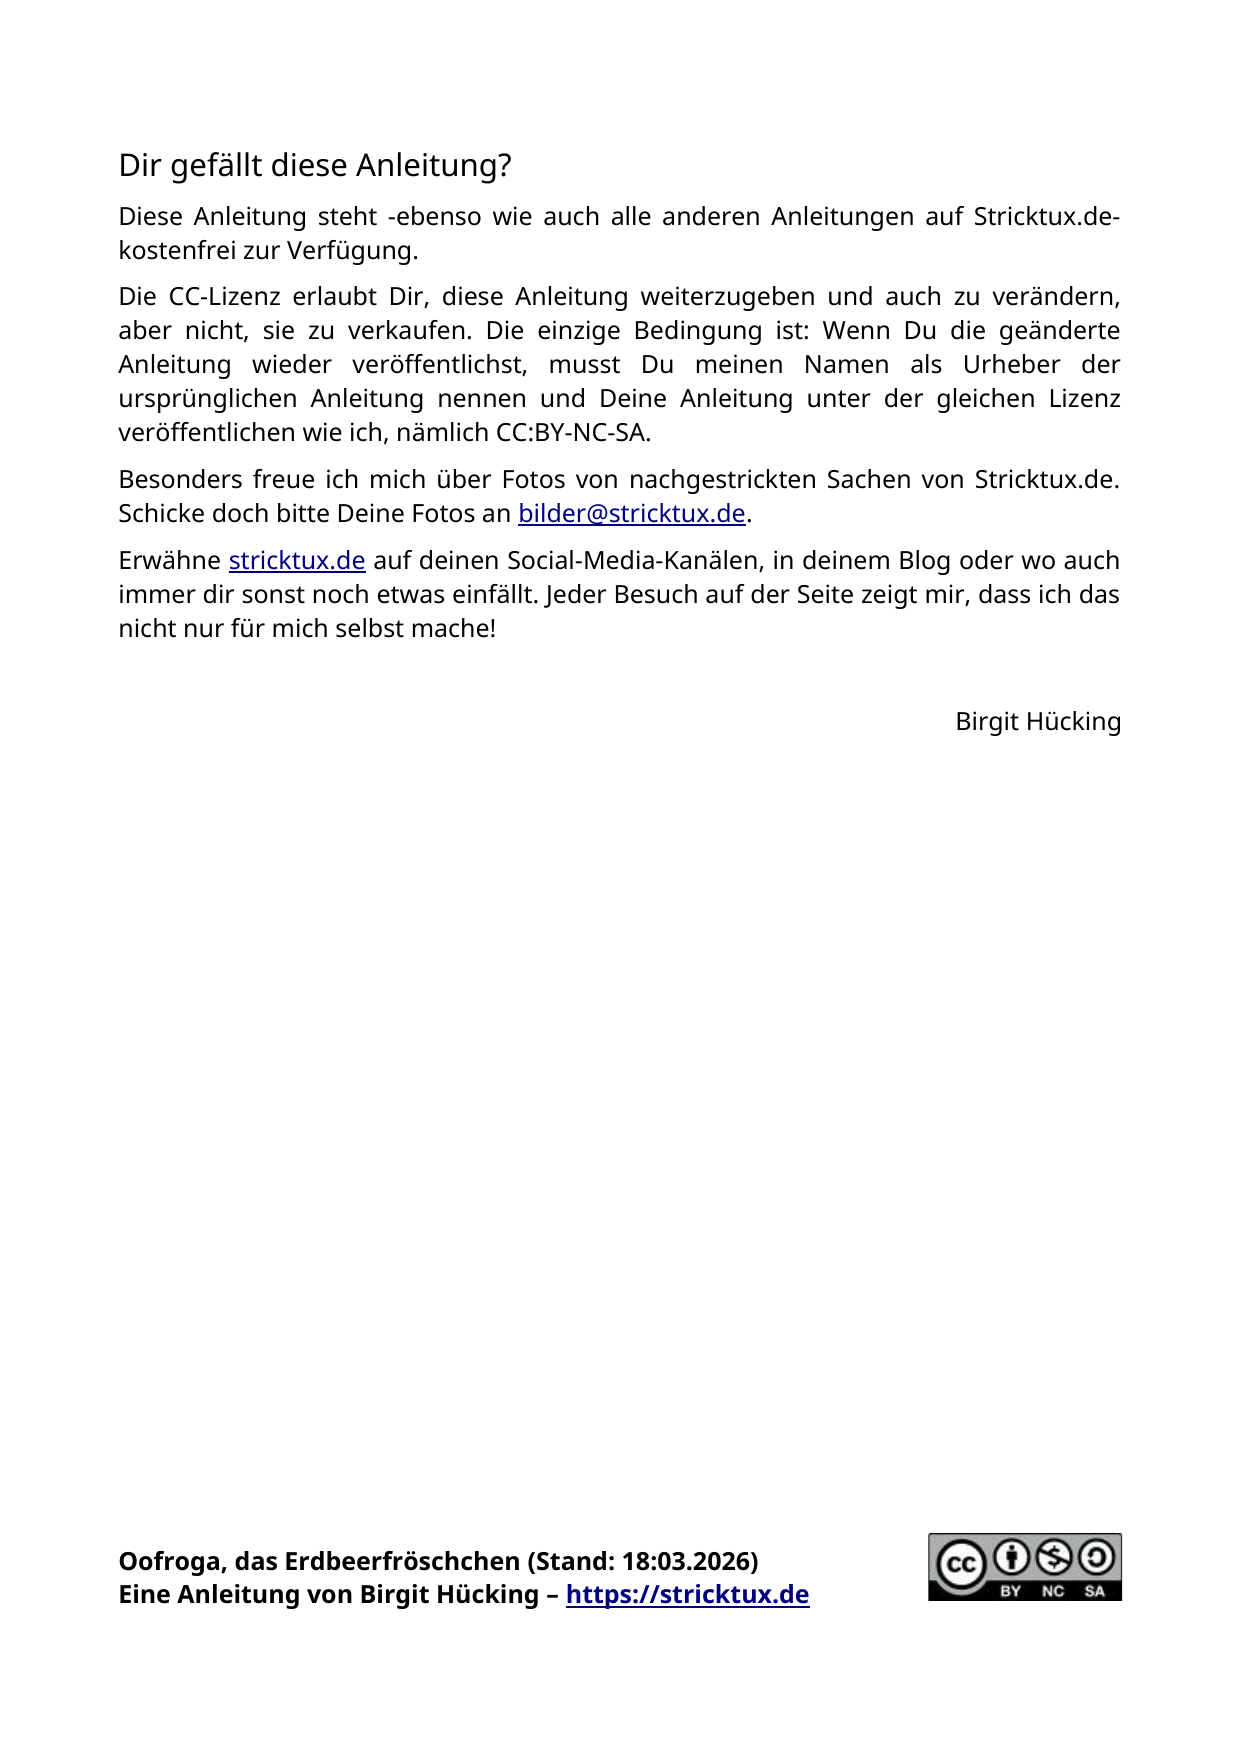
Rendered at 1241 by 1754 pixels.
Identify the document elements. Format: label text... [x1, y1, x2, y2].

text Die CC-Lizenz erlaubt Dir, diese Anleitung weiterzugeben und auch zu verändern, aber nicht, sie zu verkaufen. Die einzige Bedingung ist: Wenn Du die geänderte Anleitung wieder veröffentlichst, musst Du meinen Namen als Urheber der ursprünglichen Anleitung nennen und Deine Anleitung unter der gleichen Lizenz veröffentlichen wie ich, nämlich CC:BY-NC-SA. [118, 279, 1122, 449]
text Besonders freue ich mich über Fotos von nachgestrickten Sachen von Stricktux.de. Schicke doch bitte Deine Fotos an bilder@stricktux.de. [118, 462, 1122, 530]
picture [928, 1533, 1123, 1601]
subtitle Dir gefällt diese Anleitung? [118, 143, 1122, 186]
text Erwähne stricktux.de auf deinen Social-Media-Kanälen, in deinem Blog oder wo auch immer dir sonst noch etwas einfällt. Jeder Besuch auf der Seite zeigt mir, dass ich das nicht nur für mich selbst mache! [118, 542, 1122, 644]
text Diese Anleitung steht -ebenso wie auch alle anderen Anleitungen auf Stricktux.de- kostenfrei zur Verfügung. [118, 198, 1122, 266]
text Birgit Hücking [118, 703, 1122, 738]
